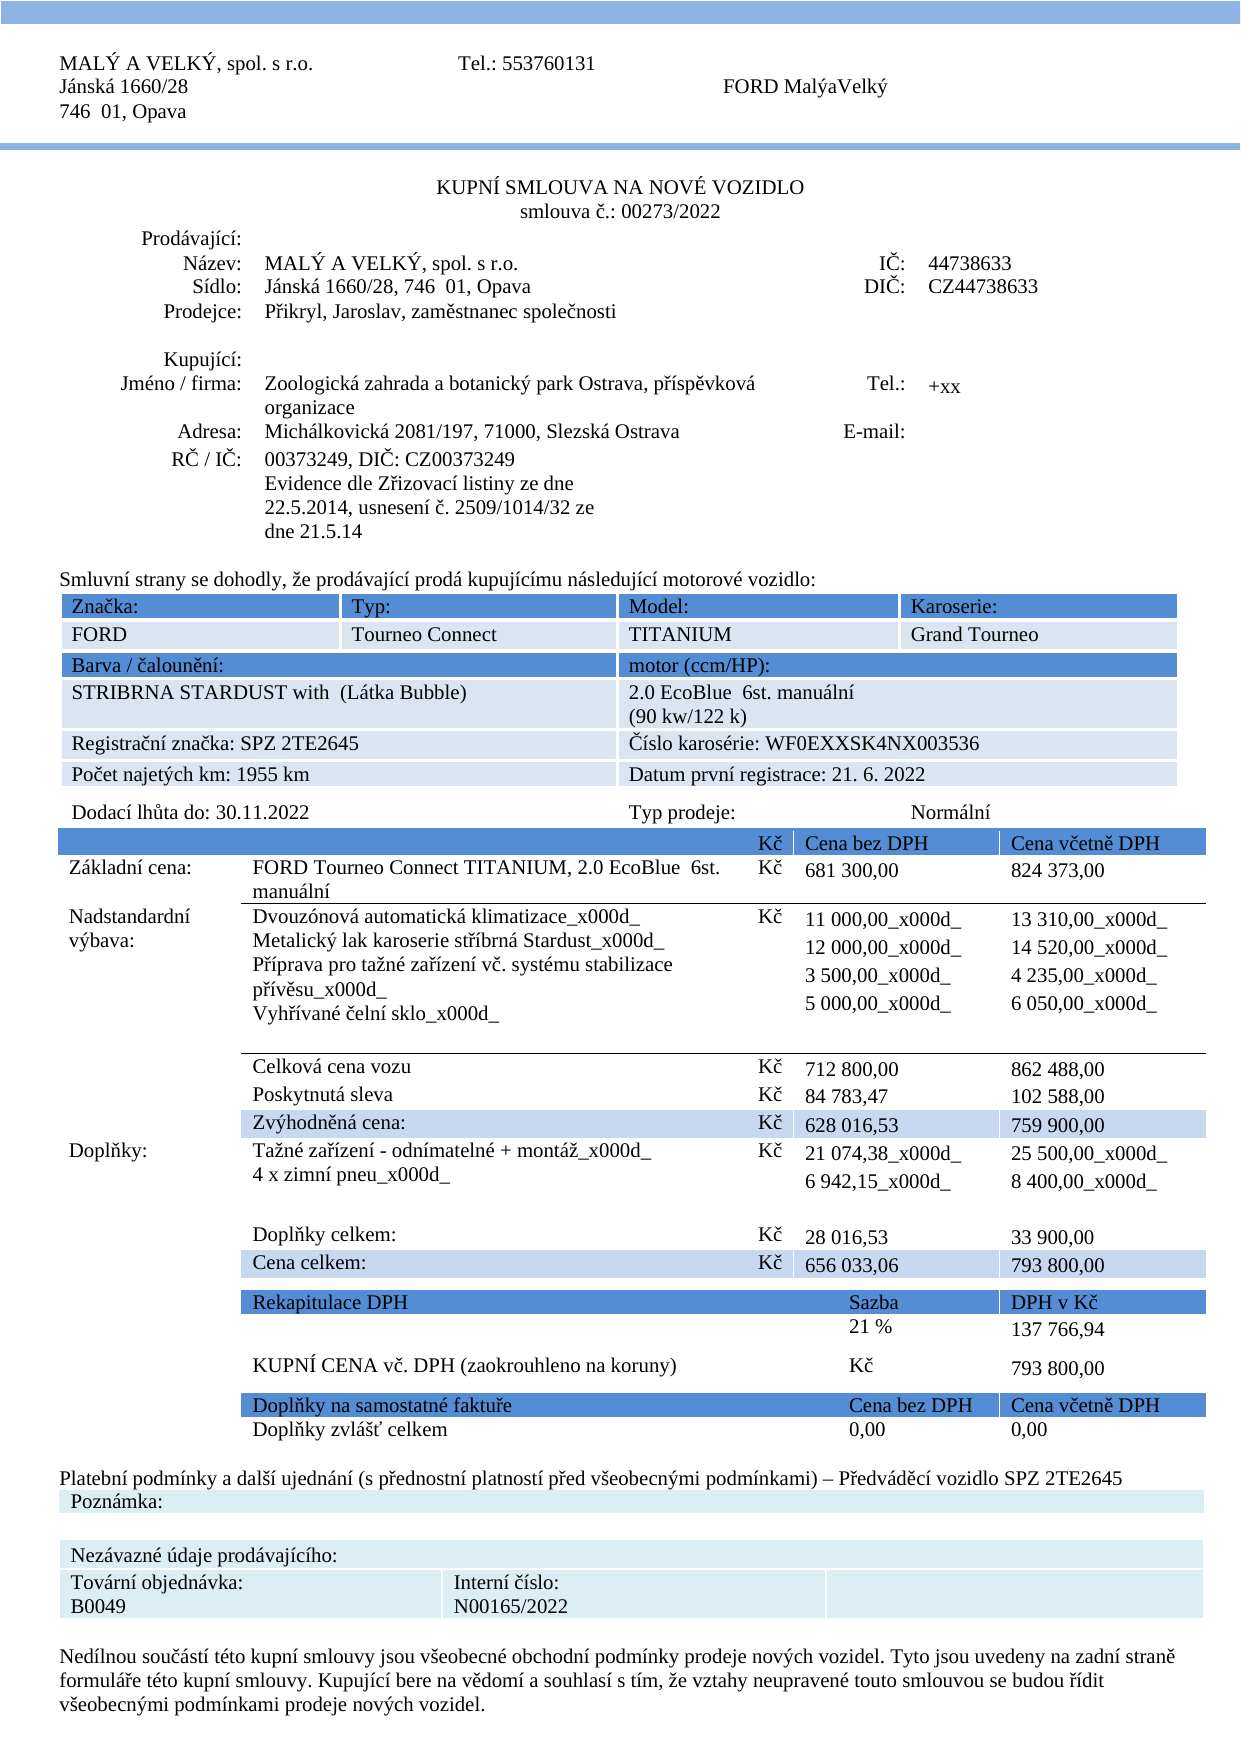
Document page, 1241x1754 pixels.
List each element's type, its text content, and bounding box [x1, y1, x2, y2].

text Jánská 1660/28 FORD MalýaVelký [59, 74, 1181, 98]
table_cell DPH v Kč [1000, 1290, 1206, 1314]
table_cell [253, 347, 802, 371]
table_cell [803, 299, 917, 323]
table_cell [58, 1250, 241, 1278]
table_cell Jánská 1660/28, 746 01, Opava [253, 275, 802, 298]
table_cell Cena bez DPH [794, 831, 999, 855]
table_cell 656 033,06 [794, 1250, 999, 1278]
table_cell Tažné zařízení - odnímatelné + montáž [241, 1138, 747, 1222]
table_cell [917, 323, 1204, 347]
table_header [917, 226, 1204, 250]
table_cell [58, 1278, 1206, 1289]
table_cell Základní cena: [58, 855, 241, 903]
table_cell Kč [838, 1354, 999, 1381]
table_cell Kupující: [59, 347, 253, 371]
table_cell Doplňky zvlášť celkem [241, 1417, 838, 1441]
table_cell Dodací lhůta do: 31.12.2022 [60, 800, 340, 828]
table_cell Zvýhodněná cena: [241, 1110, 747, 1138]
text Nedílnou součástí této kupní smlouvy jsou všeobecné obchodní podmínky prodeje nových vozidel. Tyto jsou uvedeny na zadní straně formuláře této kupní smlouvy. Kupující bere na vědomí a souhlasí s tím, že vztahy neupravené touto smlouvou se budou řídit všeobecnými podmínkami prodeje nových vozidel. [59, 1644, 1181, 1716]
table_header Karoserie: [901, 594, 1177, 618]
table_cell Adresa: [59, 419, 253, 447]
table_cell [58, 1110, 241, 1138]
table_cell [1180, 728, 1206, 759]
text Platební podmínky a další ujednání (s přednostní platností před všeobecnými podmínkami) – Předváděcí vozidlo SPZ 2TE2645 [59, 1465, 1181, 1489]
table_cell Kč [747, 1222, 793, 1250]
table_cell Datum první registrace: 21. 6. 2022 [619, 762, 1177, 786]
table_cell 137 766,94 [1000, 1314, 1206, 1342]
table_cell [1180, 759, 1206, 786]
table_cell 793 800,00 [1000, 1354, 1206, 1381]
table_cell [340, 800, 617, 828]
table_cell Jméno / firma: [59, 371, 253, 419]
table_cell Prodejce: [59, 299, 253, 323]
table_cell Typ prodeje: [618, 800, 899, 828]
table_cell [803, 347, 917, 371]
table_cell CZ44738633 [917, 275, 1204, 298]
table_cell [803, 323, 917, 347]
table_cell Celková cena vozu [241, 1054, 747, 1082]
table_cell E-mail: [803, 419, 917, 447]
table_cell [241, 831, 747, 855]
table_cell MALÝ A VELKÝ, spol. s r.o. [253, 250, 802, 274]
table_cell 793 800,00 [1000, 1250, 1206, 1278]
table_cell [241, 1381, 838, 1393]
table_cell [1178, 786, 1206, 800]
table_cell Kč [747, 1138, 793, 1222]
table_cell 862 488,00 [1000, 1054, 1206, 1082]
table_cell 21 % [838, 1314, 999, 1342]
table_cell [1000, 1381, 1206, 1393]
table_cell Tovární objednávka: B0049 [60, 1570, 441, 1618]
table_header Model: [619, 594, 898, 618]
table_cell Tourneo Connect [342, 622, 616, 649]
table_cell Kč [747, 1082, 793, 1110]
table_cell Tel.: [803, 371, 917, 419]
table_cell Registrační značka: SPZ 2TE2645 [62, 731, 616, 759]
table_cell 2.0 EcoBlue 6st. manuální (90 kw/122 k) [619, 680, 1177, 728]
table_cell xx, zaměstnanec společnosti [253, 299, 802, 323]
table_cell FORD Tourneo Connect TITANIUM, 2.0 EcoBlue 6st. manuální [241, 855, 747, 903]
table_cell [634, 447, 917, 543]
table_cell Sídlo: [59, 275, 253, 298]
table_cell Kč [747, 1250, 793, 1278]
table_cell 84 783,47 [794, 1082, 999, 1110]
table_cell [58, 1222, 241, 1250]
table_cell KUPNÍ CENA vč. DPH (zaokrouhleno na koruny) [241, 1354, 838, 1381]
table_header Nezávazné údaje prodávajícího: [60, 1540, 1203, 1568]
table_cell [58, 1082, 241, 1110]
table_cell 712 800,00 [794, 1054, 999, 1082]
table_cell [58, 1381, 241, 1393]
table_cell DIČ: [803, 275, 917, 298]
text MALÝ A VELKÝ, spol. s r.o. Tel.: x [59, 50, 1181, 74]
table_cell IČ: [803, 250, 917, 274]
table_cell 25 500,00 [1000, 1138, 1206, 1222]
table_cell [58, 828, 241, 855]
table_cell 681 300,00 [794, 855, 999, 903]
table_cell [838, 1342, 999, 1353]
table_cell Číslo karosérie: WF0EXXSK4NX003536 [619, 731, 1177, 759]
table_cell Cena bez DPH [838, 1393, 999, 1417]
table_cell [340, 790, 617, 800]
table_header [1180, 591, 1206, 618]
table_header Poznámka: [59, 1490, 230, 1513]
table_cell Doplňky na samostatné faktuře [241, 1393, 838, 1417]
table_cell FORD [62, 622, 339, 649]
table_cell [60, 790, 340, 800]
table_cell Poskytnutá sleva [241, 1082, 747, 1110]
table_cell Nadstandardní výbava: [58, 903, 241, 1053]
table_cell [917, 347, 1204, 371]
table_cell +xx [917, 371, 1204, 419]
table_cell [1180, 619, 1206, 649]
table_cell [899, 790, 1178, 800]
table_cell Počet najetých km: 1955 km [62, 762, 616, 786]
table_cell Sazba [838, 1290, 999, 1314]
table_cell [917, 447, 1204, 543]
text KUPNÍ SMLOUVA NA NOVÉ VOZIDLO [59, 175, 1181, 199]
table_cell Kč [747, 831, 793, 855]
table_cell 0,00 [1000, 1417, 1206, 1441]
table_cell [917, 299, 1204, 323]
table_cell Cena včetně DPH [1000, 828, 1206, 855]
table_cell [58, 1354, 241, 1381]
table_cell Název: [59, 250, 253, 274]
table_cell Michálkovická 2081/197, 71000, Slezská Ostrava [253, 419, 802, 447]
table_cell Doplňky: [58, 1138, 241, 1222]
table_cell [1180, 677, 1206, 728]
table_cell [59, 323, 253, 347]
table_cell 28 016,53 [794, 1222, 999, 1250]
table_cell 44738633 [917, 250, 1204, 274]
table_cell Rekapitulace DPH [241, 1290, 838, 1314]
table_cell Kč [747, 1110, 793, 1138]
text smlouva č.: 00273/2022 [59, 199, 1181, 223]
table_cell RČ / IČ: [59, 447, 253, 543]
table_cell 13 310,00 [1000, 904, 1206, 1053]
table_cell 628 016,53 [794, 1110, 999, 1138]
table_cell [58, 1342, 241, 1353]
table_cell Doplňky celkem: [241, 1222, 747, 1250]
table_cell Cena včetně DPH [1000, 1393, 1206, 1417]
table_cell 102 588,00 [1000, 1082, 1206, 1110]
table_cell Kč [747, 1054, 793, 1082]
table_cell TITANIUM [619, 622, 898, 649]
table_cell Zoologická zahrada a botanický park Ostrava, příspěvková organizace [253, 371, 802, 419]
table_cell Normální [899, 800, 1178, 828]
table_cell [241, 1314, 838, 1342]
table_cell 759 900,00 [1000, 1110, 1206, 1138]
table_header [230, 1490, 1204, 1513]
table_cell [58, 1314, 241, 1342]
table_cell [58, 1053, 241, 1082]
table_header Prodávající: [59, 226, 253, 250]
table_cell 0,00 [838, 1417, 999, 1441]
table_cell Barva / čalounění: [62, 653, 616, 677]
table_cell motor (ccm/HP): [619, 653, 1177, 677]
table_cell 33 900,00 [1000, 1222, 1206, 1250]
table_cell Interní číslo: N00165/2022 [443, 1570, 825, 1618]
table_cell Grand Tourneo [901, 622, 1177, 649]
table_header Značka: [62, 594, 339, 618]
table_header [634, 226, 917, 250]
table_cell 824 373,00 [1000, 855, 1206, 903]
table_cell [917, 419, 1204, 447]
table_cell Cena celkem: [241, 1250, 747, 1278]
text 746 01, Opava [59, 98, 1181, 123]
table_cell [838, 1381, 999, 1393]
table_cell [1000, 1342, 1206, 1353]
table_cell [1180, 650, 1206, 677]
table_cell [58, 1290, 241, 1314]
table_cell [827, 1570, 1203, 1618]
table_cell STRIBRNA STARDUST with (Látka Bubble) [62, 680, 616, 728]
text Smluvní strany se dohodly, že prodávající prodá kupujícímu následující motorové vozidlo: [59, 567, 1181, 591]
table_cell [241, 1342, 838, 1353]
table_cell Kč [747, 904, 793, 1053]
table_cell 11 000,00 [794, 904, 999, 1053]
table_cell [58, 1417, 241, 1441]
table_cell 21 074,38 [794, 1138, 999, 1222]
table_cell 00373249, DIČ: CZ00373249 Evidence dle Zřizovací listiny ze dne 22.5.2014, usnesení č. 2509/1014/32 ze dne 21.5.14 [253, 447, 634, 543]
table_cell Kč [747, 855, 793, 903]
table_cell Dvouzónová automatická klimatizace [241, 904, 747, 1053]
table_cell [1178, 800, 1206, 828]
table_cell [253, 323, 802, 347]
table_header [253, 226, 634, 250]
table_cell [618, 790, 899, 800]
table_header Typ: [342, 594, 616, 618]
table_cell [58, 1393, 241, 1417]
